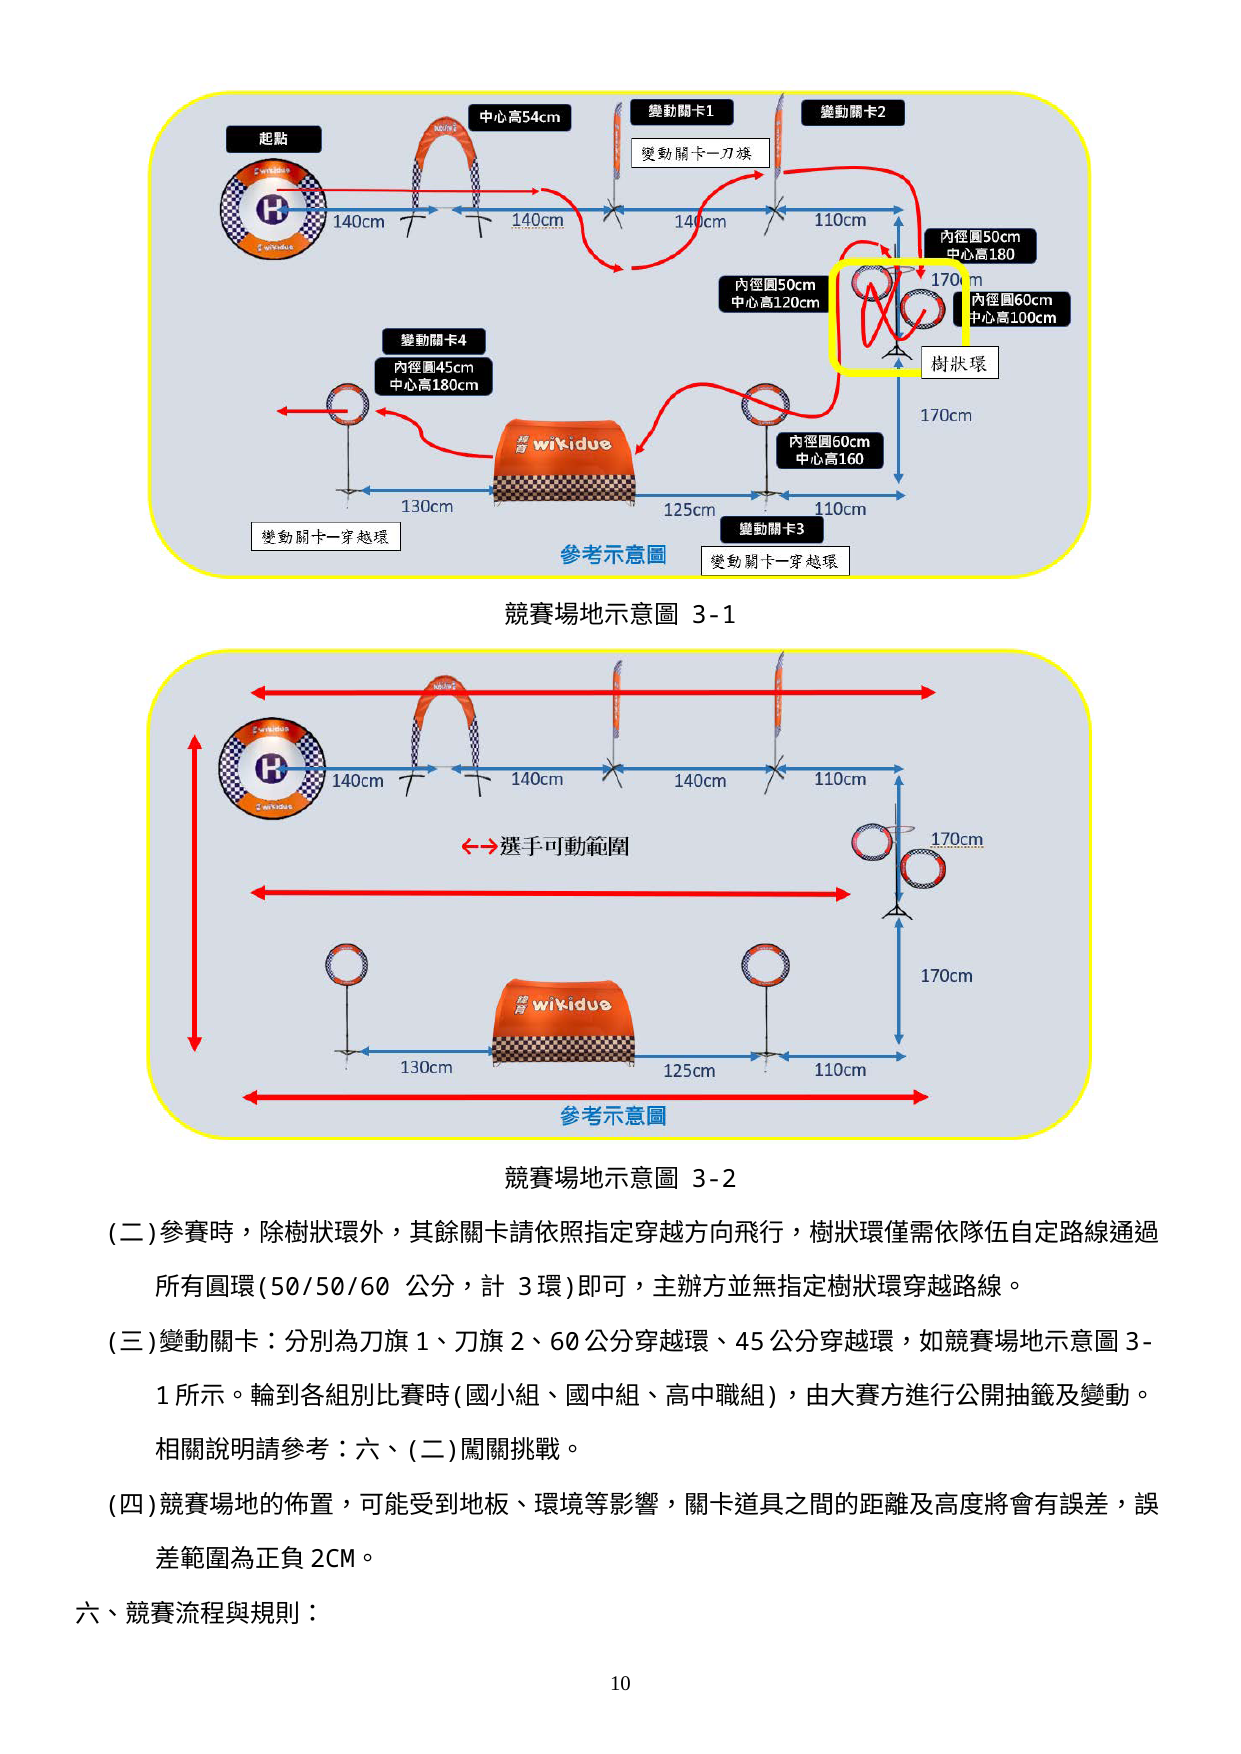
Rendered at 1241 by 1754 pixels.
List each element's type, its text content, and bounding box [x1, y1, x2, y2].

text 競賽場地示意圖 3-2 [75, 1158, 1165, 1194]
text 六、競賽流程與規則： [75, 1593, 1165, 1629]
text 競賽場地示意圖 3-1 [75, 594, 1165, 631]
text (四)競賽場地的佈置，可能受到地板、環境等影響，關卡道具之間的距離及高度將會有誤差，誤差範圍為正負2CM。 [104, 1484, 1165, 1575]
text (二)參賽時，除樹狀環外，其餘關卡請依照指定穿越方向飛行，樹狀環僅需依隊伍自定路線通過所有圓環(50/50/60 公分，計 3環)即可，主辦方並無指定樹狀環穿越路線。 [104, 1212, 1165, 1303]
text (三)變動關卡：分別為刀旗1、刀旗2、60公分穿越環、45公分穿越環，如競賽場地示意圖3-1所示。輪到各組別比賽時(國小組、國中組、高中職組)，由大賽方進行公開抽籤及變動。相關說明請參考：六、(二)闖關挑戰。 [104, 1321, 1165, 1466]
